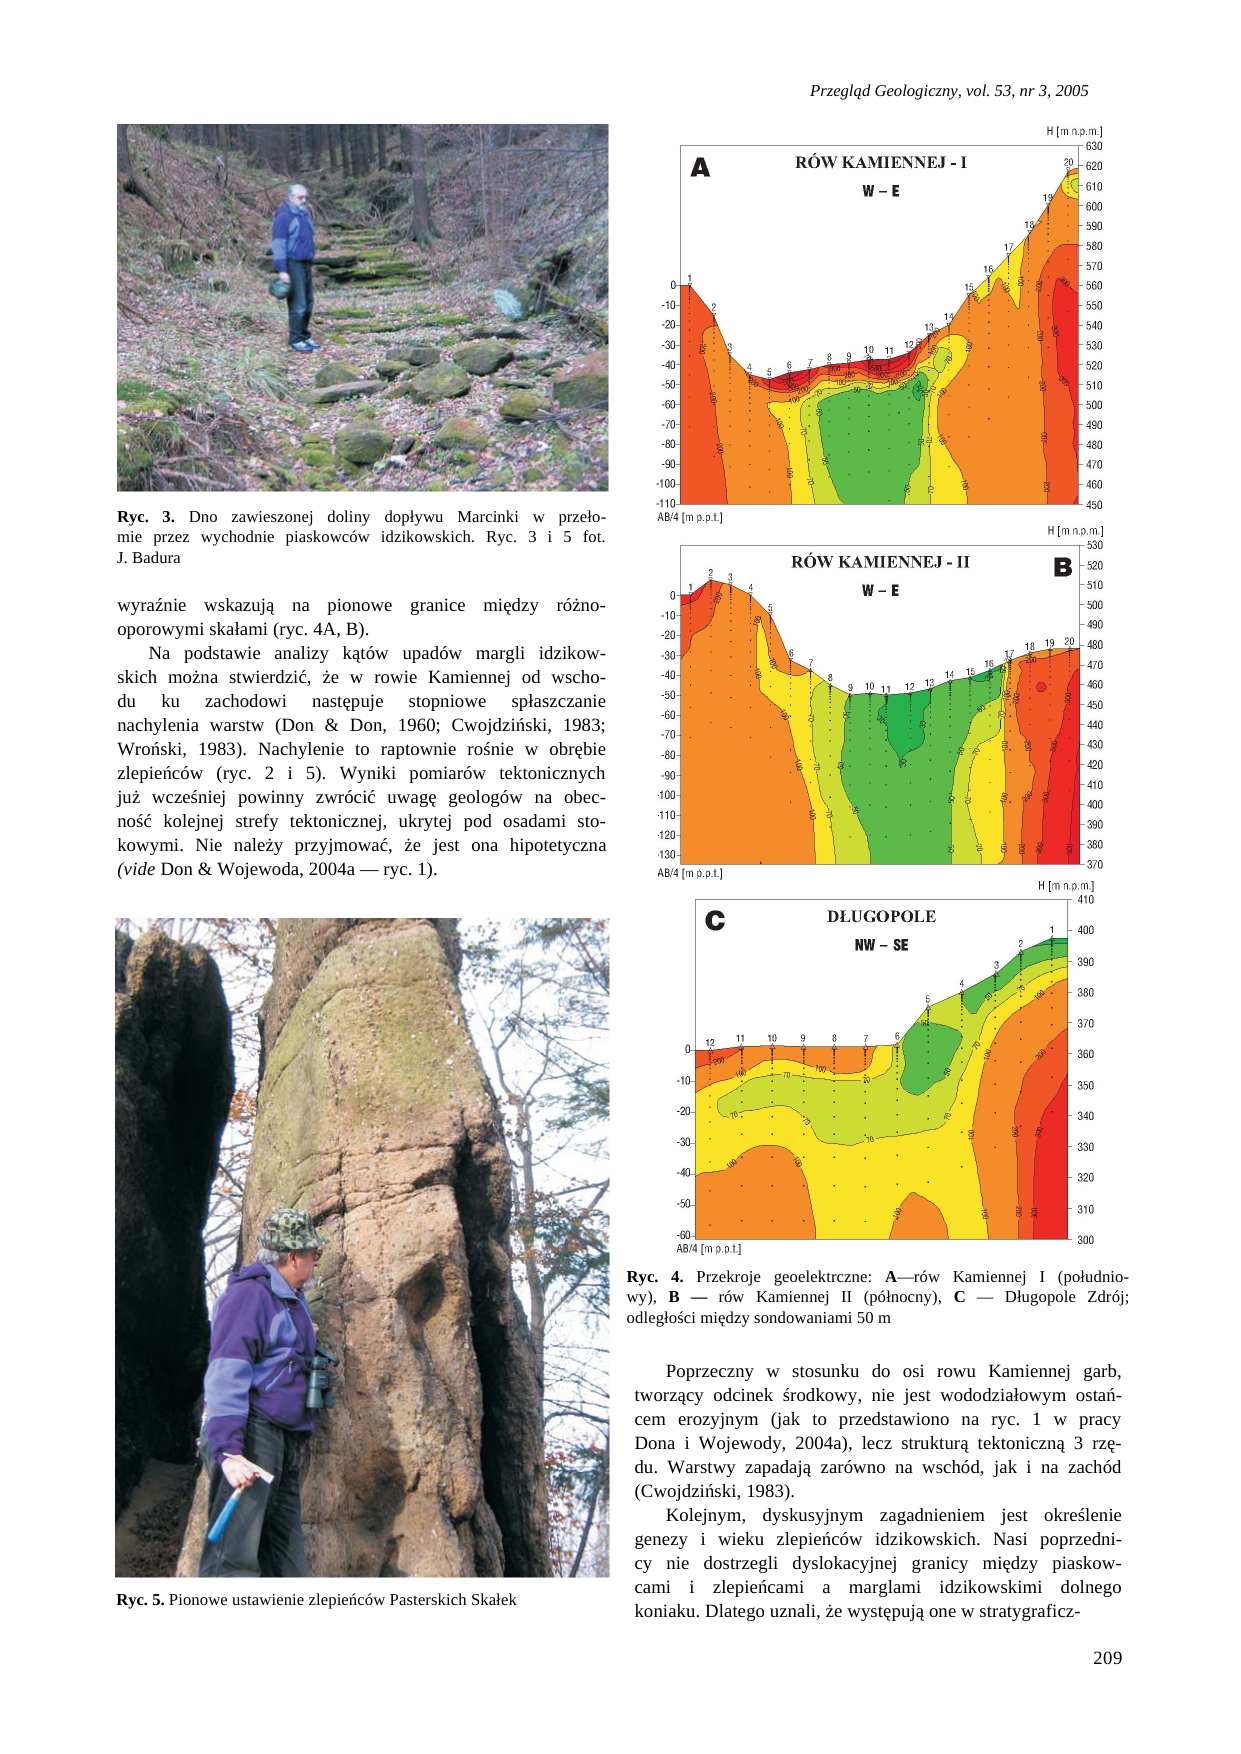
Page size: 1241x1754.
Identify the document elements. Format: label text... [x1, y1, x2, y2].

text Przegląd Geologiczny, vol. 53, nr 3, 2005 [810, 83, 1089, 100]
text Ryc. 5. Pionowe ustawienie zlepieńców Pasterskich Skałek [116, 1592, 517, 1608]
text 209 [1093, 1650, 1122, 1668]
picture [115, 918, 610, 1578]
picture [116, 124, 609, 492]
text Ryc. 4. Przekroje geoelektrczne: A—rów Kamiennej I (południo- wy), B — rów Kamiennej II (północny), C — Długopole Zdrój; odległości między sondowaniami 50 m [626, 1266, 1129, 1328]
text Kolejnym, dyskusyjnym zagadnieniem jest określenie genezy i wieku zlepieńców idzikowskich. Nasi poprzedni- cy nie dostrzegli dyslokacyjnej granicy między piaskow- cami i zlepieńcami a marglami idzikowskimi dolnego koniaku. Dlatego uznali, że występują one w stratygraficz- [634, 1502, 1123, 1622]
text Ryc. 3. Dno zawieszonej doliny dopływu Marcinki w przeło- mie przez wychodnie piaskowców idzikowskich. Ryc. 3 i 5 fot. J. Badura [117, 506, 606, 567]
text Poprzeczny w stosunku do osi rowu Kamiennej garb, tworzący odcinek środkowy, nie jest wododziałowym ostań- cem erozyjnym (jak to przedstawiono na ryc. 1 w pracy Dona i Wojewody, 2004a), lecz strukturą tektoniczną 3 rzę- du. Warstwy zapadają zarówno na wschód, jak i na zachód (Cwojdziński, 1983). [634, 1359, 1123, 1502]
picture [650, 117, 1110, 524]
text wyraźnie wskazują na pionowe granice między różno- oporowymi skałami (ryc. 4A, B). [117, 593, 607, 641]
text Na podstawie analizy kątów upadów margli idzikow- skich można stwierdzić, że w rowie Kamiennej od wscho- du ku zachodowi następuje stopniowe spłaszczanie nachylenia warstw (Don & Don, 1960; Cwojdziński, 1983; Wroński, 1983). Nachylenie to raptownie rośnie w obrębie zlepieńców (ryc. 2 i 5). Wyniki pomiarów tektonicznych już wcześniej powinny zwrócić uwagę geologów na obec- ność kolejnej strefy tektonicznej, ukrytej pod osadami sto- kowymi. Nie należy przyjmować, że jest ona hipotetyczna (vide Don & Wojewoda, 2004a — ryc. 1). [117, 641, 607, 880]
picture [658, 525, 1114, 1262]
